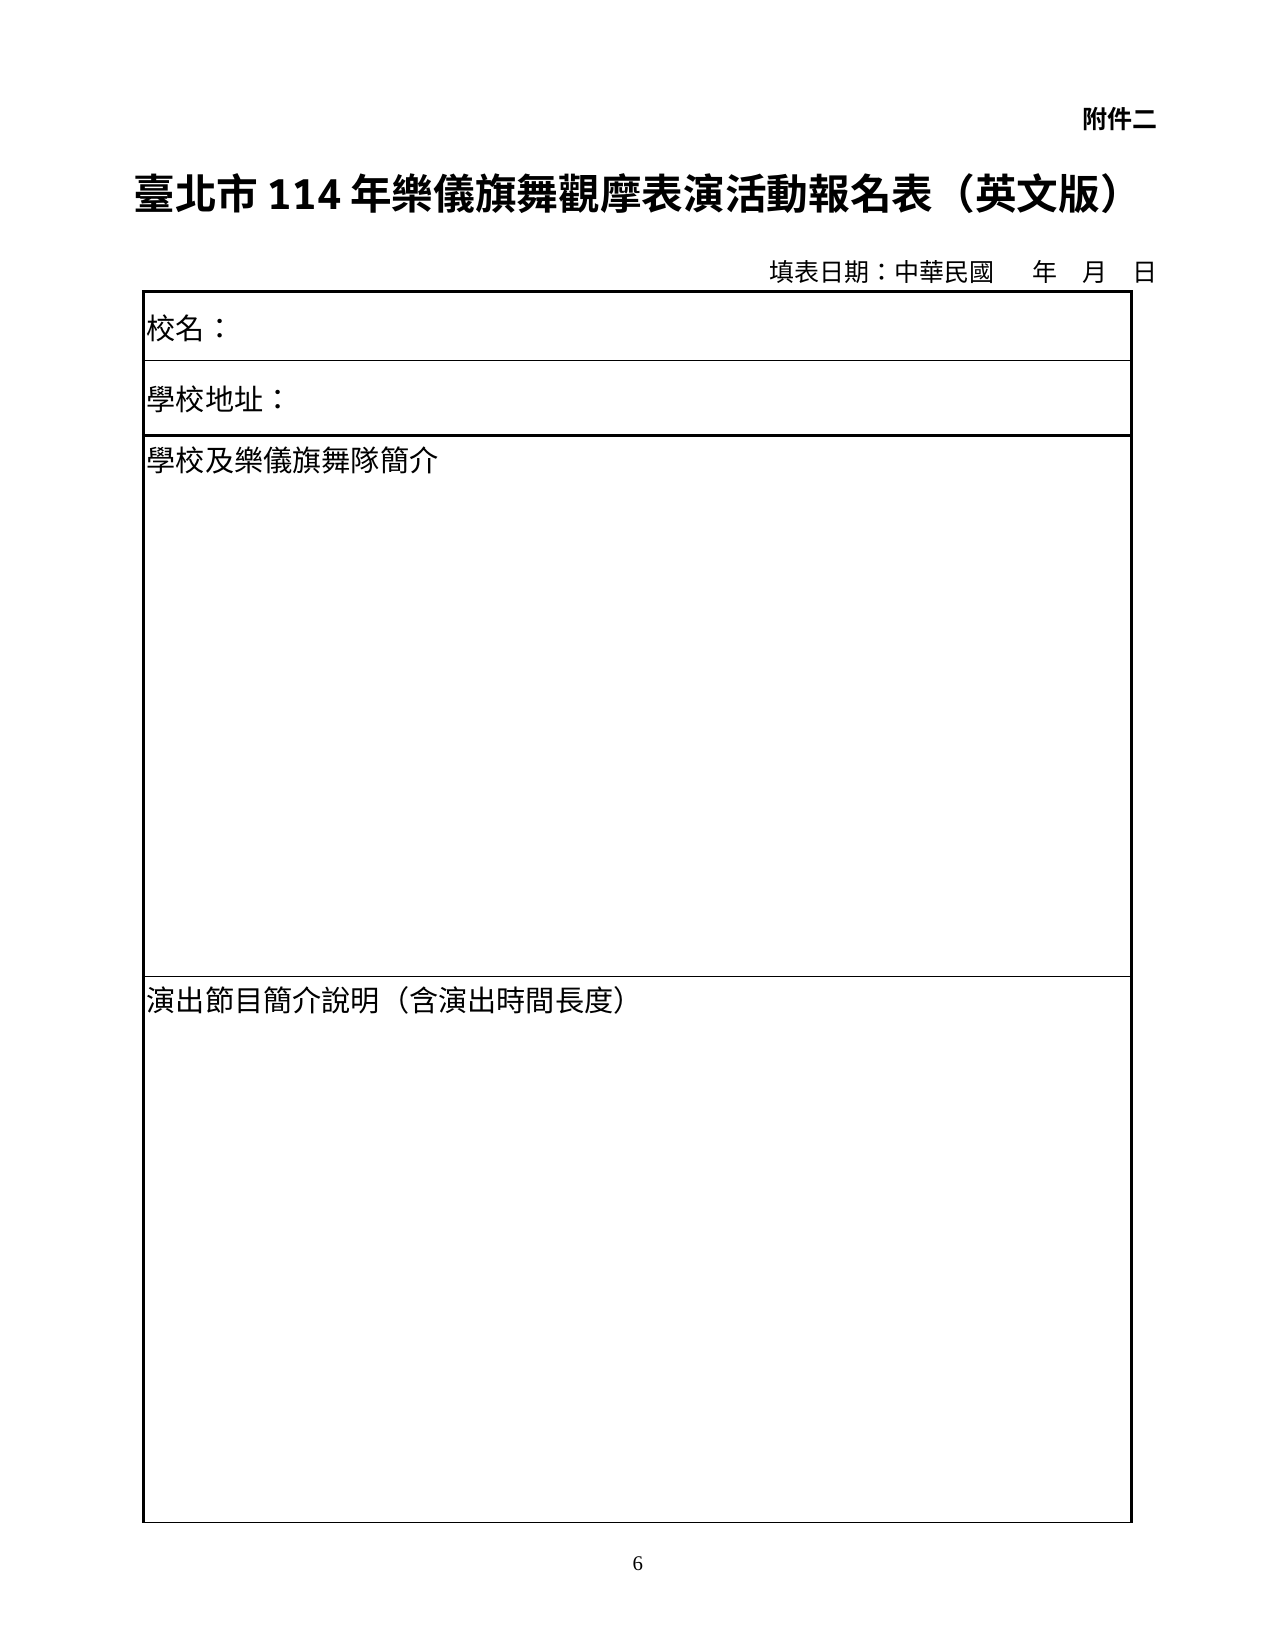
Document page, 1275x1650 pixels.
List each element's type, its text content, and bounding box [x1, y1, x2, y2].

text 臺北市114年樂儀旗舞觀摩表演活動報名表（英文版） [118, 161, 1157, 222]
text 填表日期：中華民國 年 月 日 [181, 250, 1157, 290]
table_cell 演出節目簡介說明（含演出時間長度） [145, 977, 1130, 1522]
text 附件二 [118, 100, 1157, 136]
table_header 校名： [145, 293, 1130, 360]
table_cell 學校地址： [145, 361, 1130, 434]
table_cell 學校及樂儀旗舞隊簡介 [145, 437, 1130, 976]
